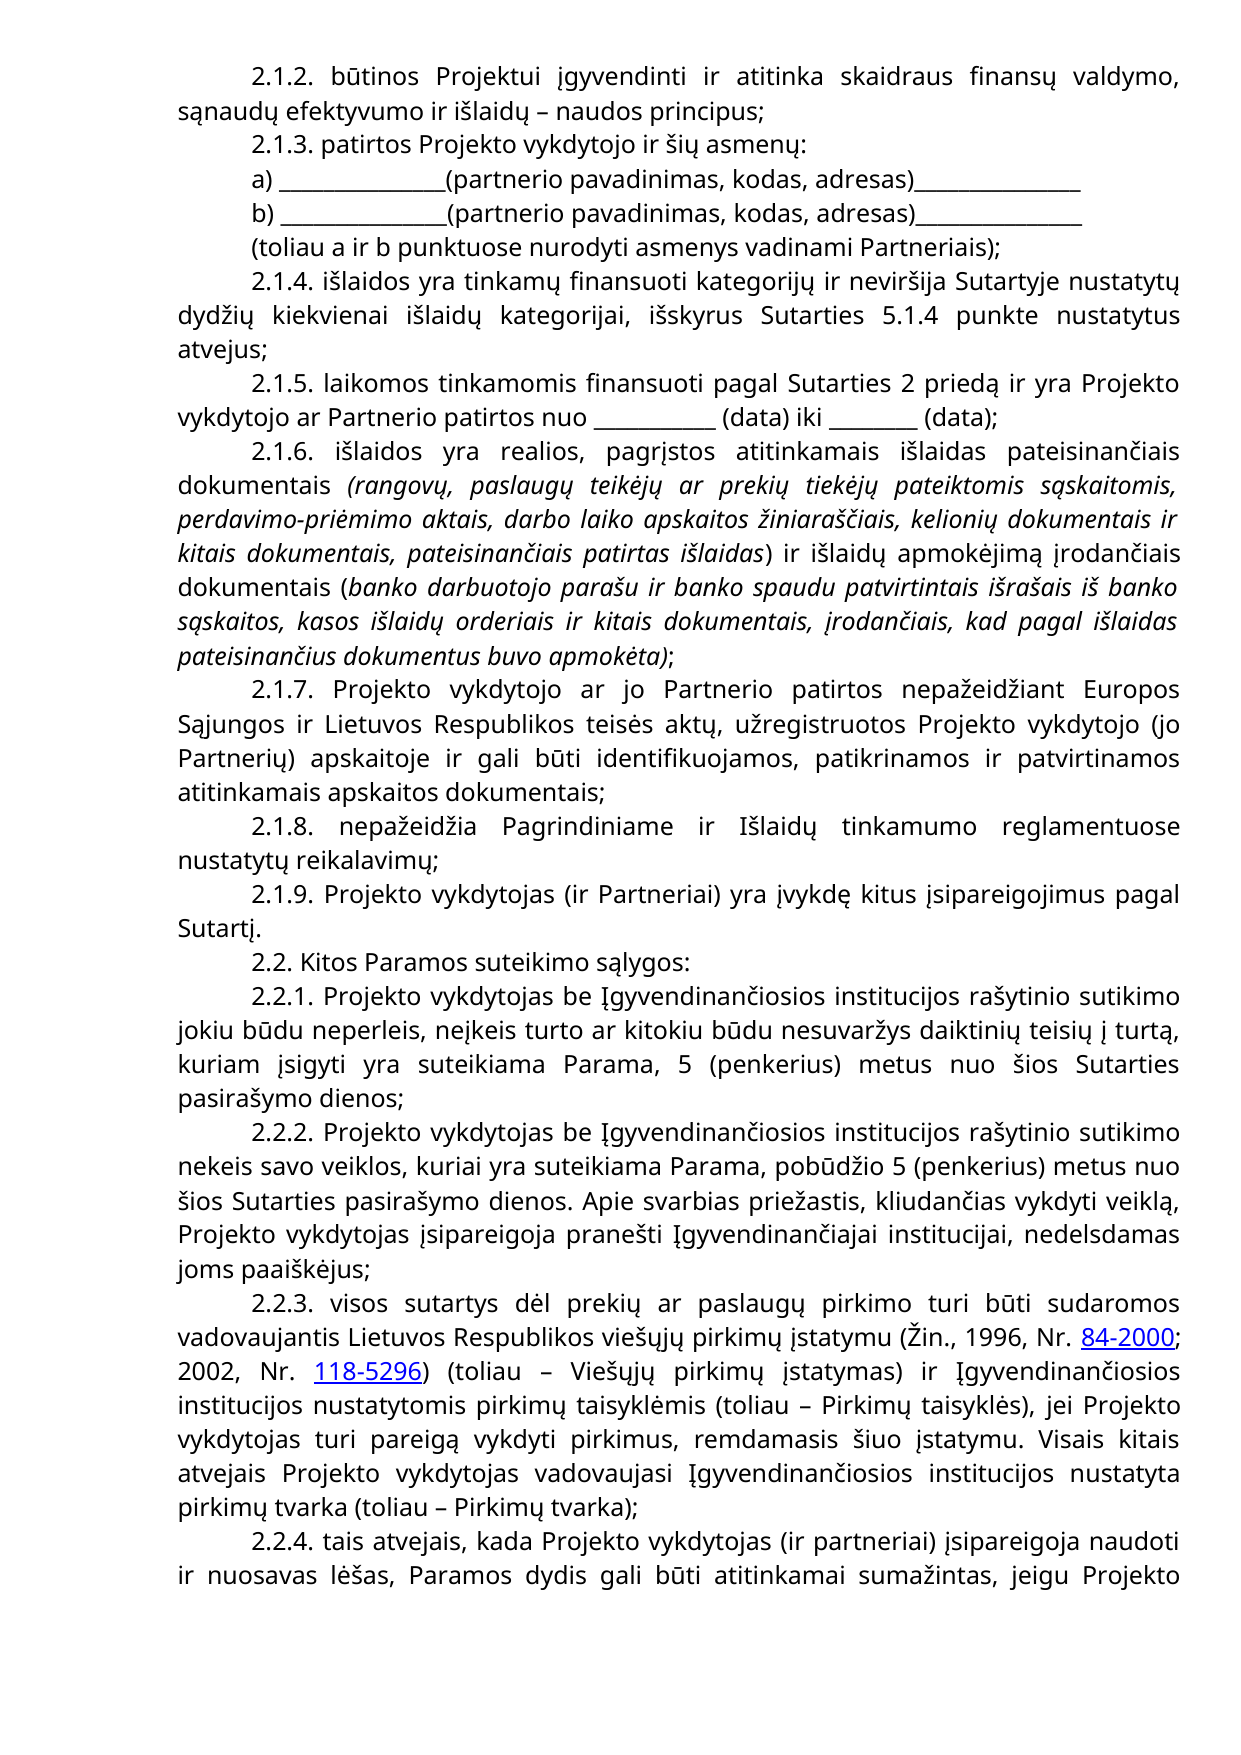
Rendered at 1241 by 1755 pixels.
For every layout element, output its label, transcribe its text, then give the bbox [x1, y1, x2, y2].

text 2.1.2. būtinos Projektui įgyvendinti ir atitinka skaidraus finansų valdymo, sąnaudų efektyvumo ir išlaidų – naudos principus; [177, 59, 1181, 127]
text a) _______________(partnerio pavadinimas, kodas, adresas)_______________ [177, 161, 1181, 195]
text 2.1.6. išlaidos yra realios, pagrįstos atitinkamais išlaidas pateisinančiais dokumentais (rangovų, paslaugų teikėjų ar prekių tiekėjų pateiktomis sąskaitomis, perdavimo-priėmimo aktais, darbo laiko apskaitos žiniaraščiais, kelionių dokumentais ir kitais dokumentais, pateisinančiais patirtas išlaidas) ir išlaidų apmokėjimą įrodančiais dokumentais (banko darbuotojo parašu ir banko spaudu patvirtintais išrašais iš banko sąskaitos, kasos išlaidų orderiais ir kitais dokumentais, įrodančiais, kad pagal išlaidas pateisinančius dokumentus buvo apmokėta); [177, 434, 1181, 672]
text 2.1.7. Projekto vykdytojo ar jo Partnerio patirtos nepažeidžiant Europos Sąjungos ir Lietuvos Respublikos teisės aktų, užregistruotos Projekto vykdytojo (jo Partnerių) apskaitoje ir gali būti identifikuojamos, patikrinamos ir patvirtinamos atitinkamais apskaitos dokumentais; [177, 672, 1181, 808]
text 2.1.3. patirtos Projekto vykdytojo ir šių asmenų: [177, 127, 1181, 161]
text 2.2. Kitos Paramos suteikimo sąlygos: [177, 945, 1181, 979]
text 2.1.8. nepažeidžia Pagrindiniame ir Išlaidų tinkamumo reglamentuose nustatytų reikalavimų; [177, 808, 1181, 877]
text 2.2.3. visos sutartys dėl prekių ar paslaugų pirkimo turi būti sudaromos vadovaujantis Lietuvos Respublikos viešųjų pirkimų įstatymu (Žin., 1996, Nr. 84-2000; 2002, Nr. 118-5296) (toliau – Viešųjų pirkimų įstatymas) ir Įgyvendinančiosios institucijos nustatytomis pirkimų taisyklėmis (toliau – Pirkimų taisyklės), jei Projekto vykdytojas turi pareigą vykdyti pirkimus, remdamasis šiuo įstatymu. Visais kitais atvejais Projekto vykdytojas vadovaujasi Įgyvendinančiosios institucijos nustatyta pirkimų tvarka (toliau – Pirkimų tvarka); [177, 1285, 1181, 1524]
text 2.1.4. išlaidos yra tinkamų finansuoti kategorijų ir neviršija Sutartyje nustatytų dydžių kiekvienai išlaidų kategorijai, išskyrus Sutarties 5.1.4 punkte nustatytus atvejus; [177, 263, 1181, 366]
text 2.2.4. tais atvejais, kada Projekto vykdytojas (ir partneriai) įsipareigoja naudoti ir nuosavas lėšas, Paramos dydis gali būti atitinkamai sumažintas, jeigu Projekto [177, 1524, 1181, 1592]
text b) _______________(partnerio pavadinimas, kodas, adresas)_______________ [177, 195, 1181, 229]
text 2.1.5. laikomos tinkamomis finansuoti pagal Sutarties 2 priedą ir yra Projekto vykdytojo ar Partnerio patirtos nuo ___________ (data) iki ________ (data); [177, 366, 1181, 434]
text (toliau a ir b punktuose nurodyti asmenys vadinami Partneriais); [177, 229, 1181, 263]
text 2.2.1. Projekto vykdytojas be Įgyvendinančiosios institucijos rašytinio sutikimo jokiu būdu neperleis, neįkeis turto ar kitokiu būdu nesuvaržys daiktinių teisių į turtą, kuriam įsigyti yra suteikiama Parama, 5 (penkerius) metus nuo šios Sutarties pasirašymo dienos; [177, 979, 1181, 1115]
text 2.1.9. Projekto vykdytojas (ir Partneriai) yra įvykdę kitus įsipareigojimus pagal Sutartį. [177, 877, 1181, 945]
text 2.2.2. Projekto vykdytojas be Įgyvendinančiosios institucijos rašytinio sutikimo nekeis savo veiklos, kuriai yra suteikiama Parama, pobūdžio 5 (penkerius) metus nuo šios Sutarties pasirašymo dienos. Apie svarbias priežastis, kliudančias vykdyti veiklą, Projekto vykdytojas įsipareigoja pranešti Įgyvendinančiajai institucijai, nedelsdamas joms paaiškėjus; [177, 1115, 1181, 1285]
